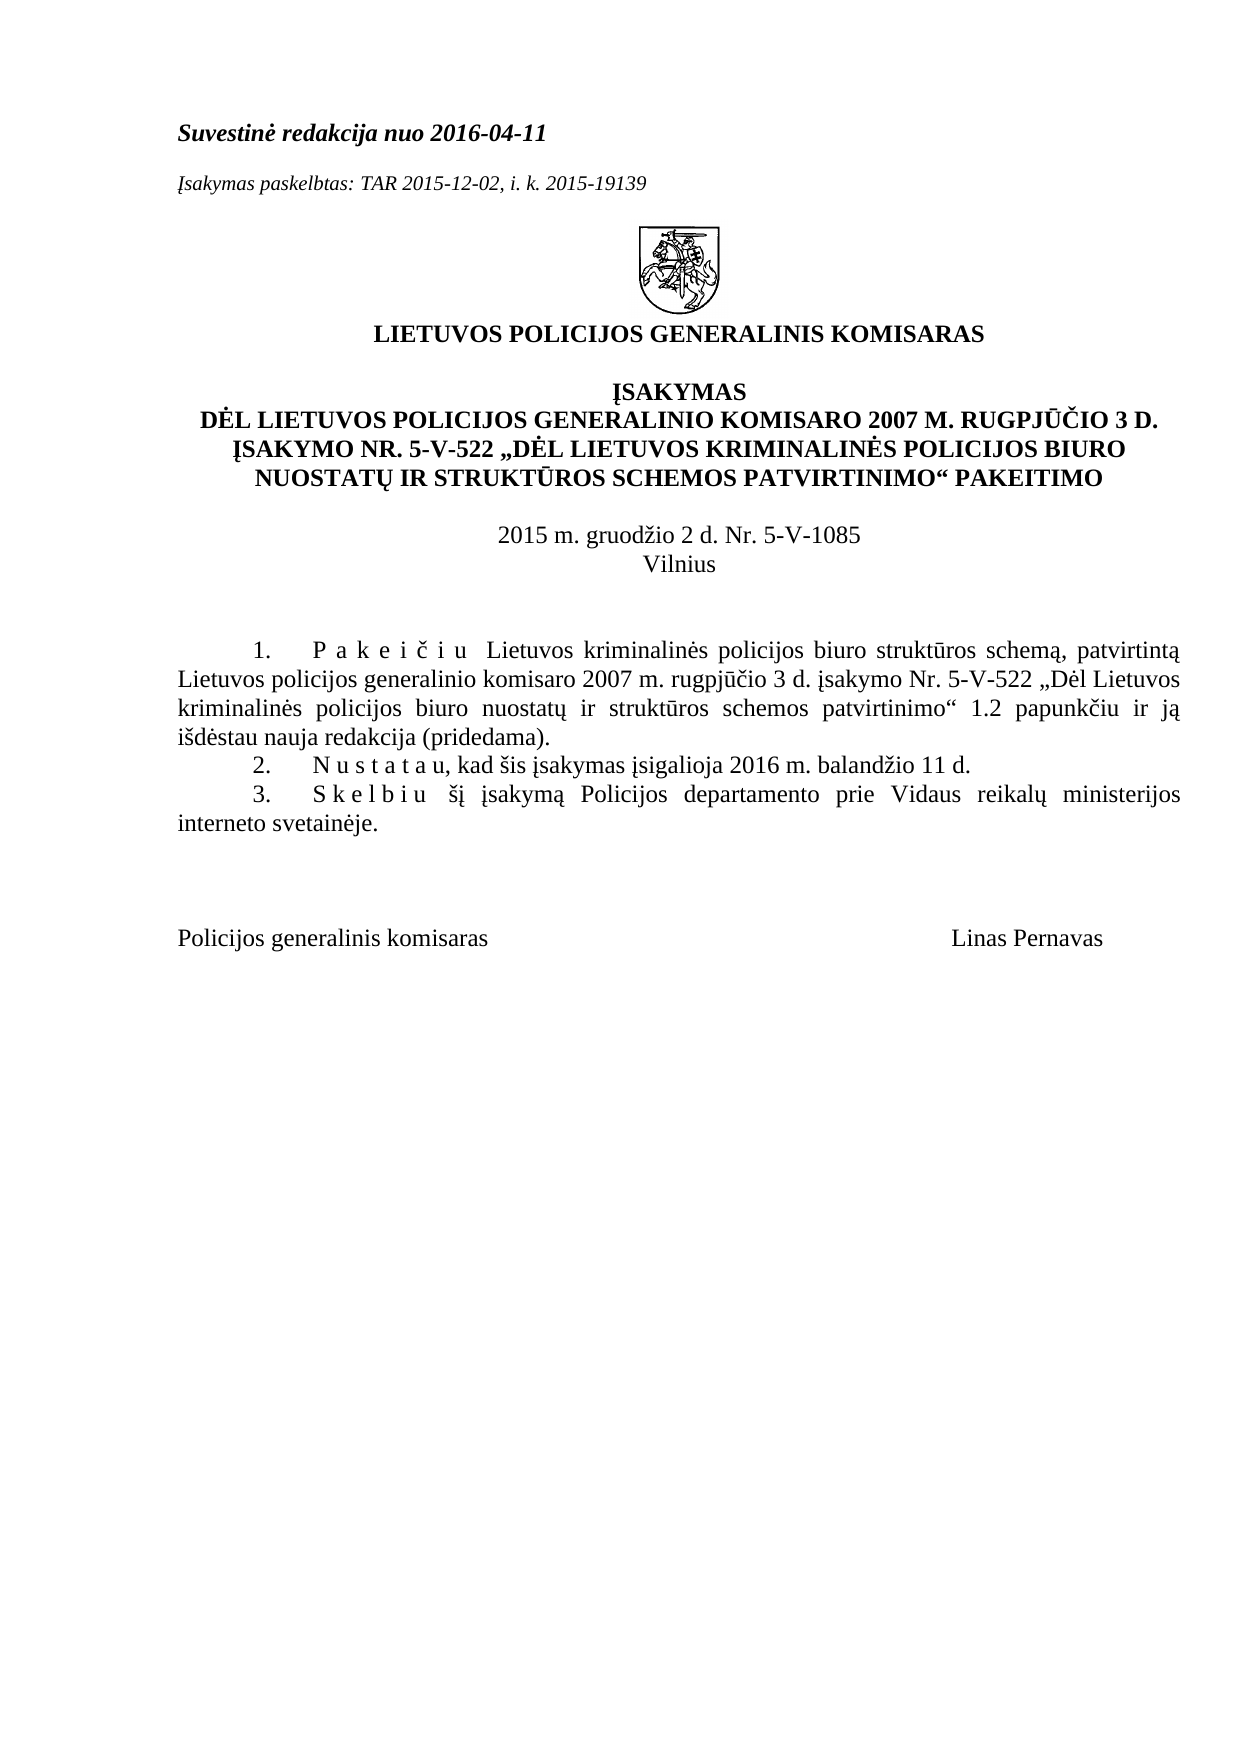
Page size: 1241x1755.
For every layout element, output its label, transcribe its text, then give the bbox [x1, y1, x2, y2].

text LIETUVOS POLICIJOS GENERALINIS KOMISARAS [177, 319, 1181, 348]
text 1. P a k e i č i u Lietuvos kriminalinės policijos biuro struktūros schemą, patvirtintą Lietuvos policijos generalinio komisaro 2007 m. rugpjūčio 3 d. įsakymo Nr. 5-V-522 „Dėl Lietuvos kriminalinės policijos biuro nuostatų ir struktūros schemos patvirtinimo“ 1.2 papunkčiu ir ją išdėstau nauja redakcija (pridedama). [177, 635, 1181, 750]
text Įsakymas paskelbtas: TAR 2015-12-02, i. k. 2015-19139 [177, 171, 1181, 195]
text 2015 m. gruodžio 2 d. Nr. 5-V-1085 [177, 520, 1181, 549]
text Suvestinė redakcija nuo 2016-04-11 [177, 118, 1181, 147]
text Policijos generalinis komisaras Linas Pernavas [177, 923, 1181, 952]
text DĖL LIETUVOS POLICIJOS GENERALINIO KOMISARO 2007 M. RUGPJŪČIO 3 D. ĮSAKYMO NR. 5-V-522 „DĖL LIETUVOS KRIMINALINĖS POLICIJOS BIURO NUOSTATŲ IR STRUKTŪROS SCHEMOS PATVIRTINIMO“ PAKEITIMO [177, 405, 1181, 492]
text ĮSAKYMAS [177, 377, 1181, 405]
text 3. Skelbiu šį įsakymą Policijos departamento prie Vidaus reikalų ministerijos interneto svetainėje. [177, 779, 1181, 837]
text 2. N u s t a t a u, kad šis įsakymas įsigalioja 2016 m. balandžio 11 d. [177, 750, 1181, 779]
text Vilnius [177, 549, 1181, 578]
